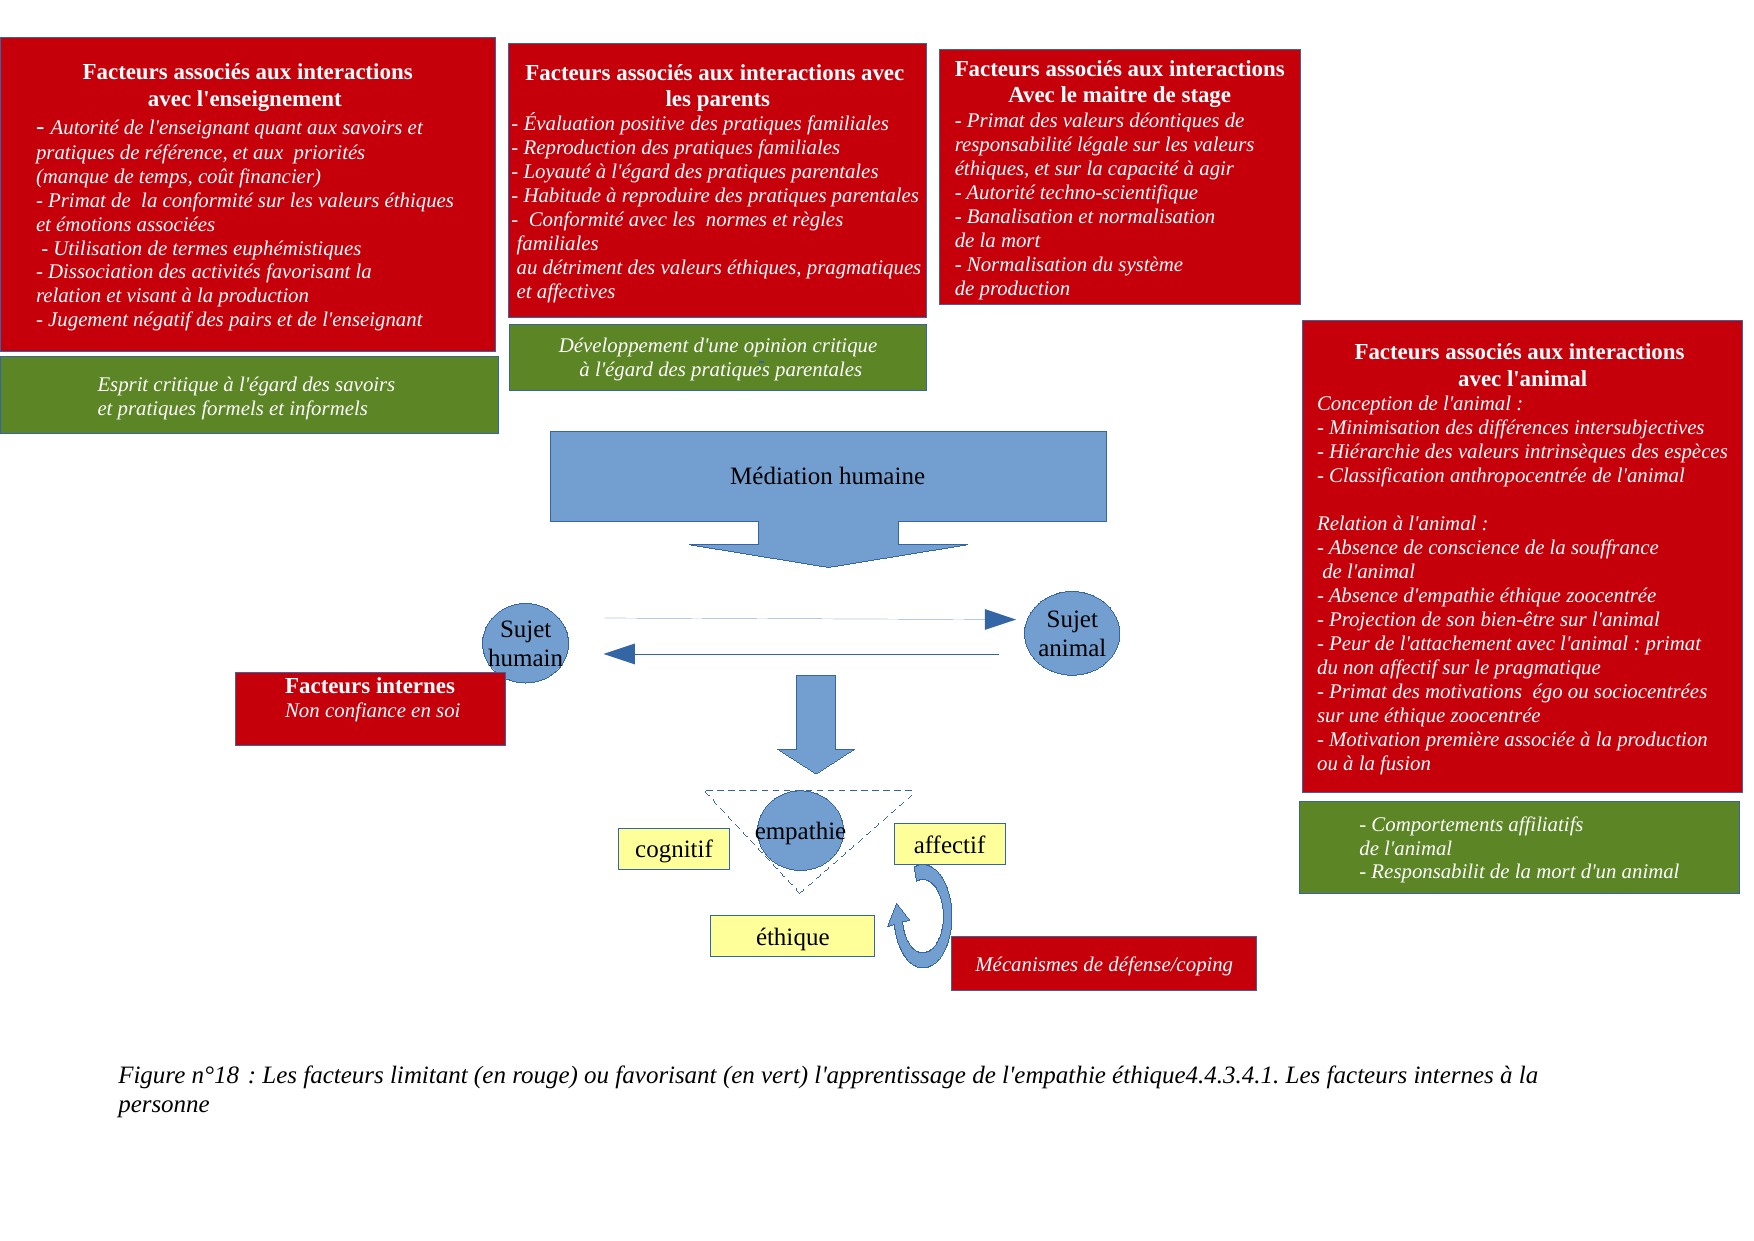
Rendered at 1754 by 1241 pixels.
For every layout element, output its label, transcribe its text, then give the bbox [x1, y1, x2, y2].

text Figure n°18 : Les facteurs limitant (en rouge) ou favorisant (en vert) l'apprentissage de l'empathie éthique4.4.3.4.1. Les facteurs internes à la personne [118, 1061, 1636, 1118]
